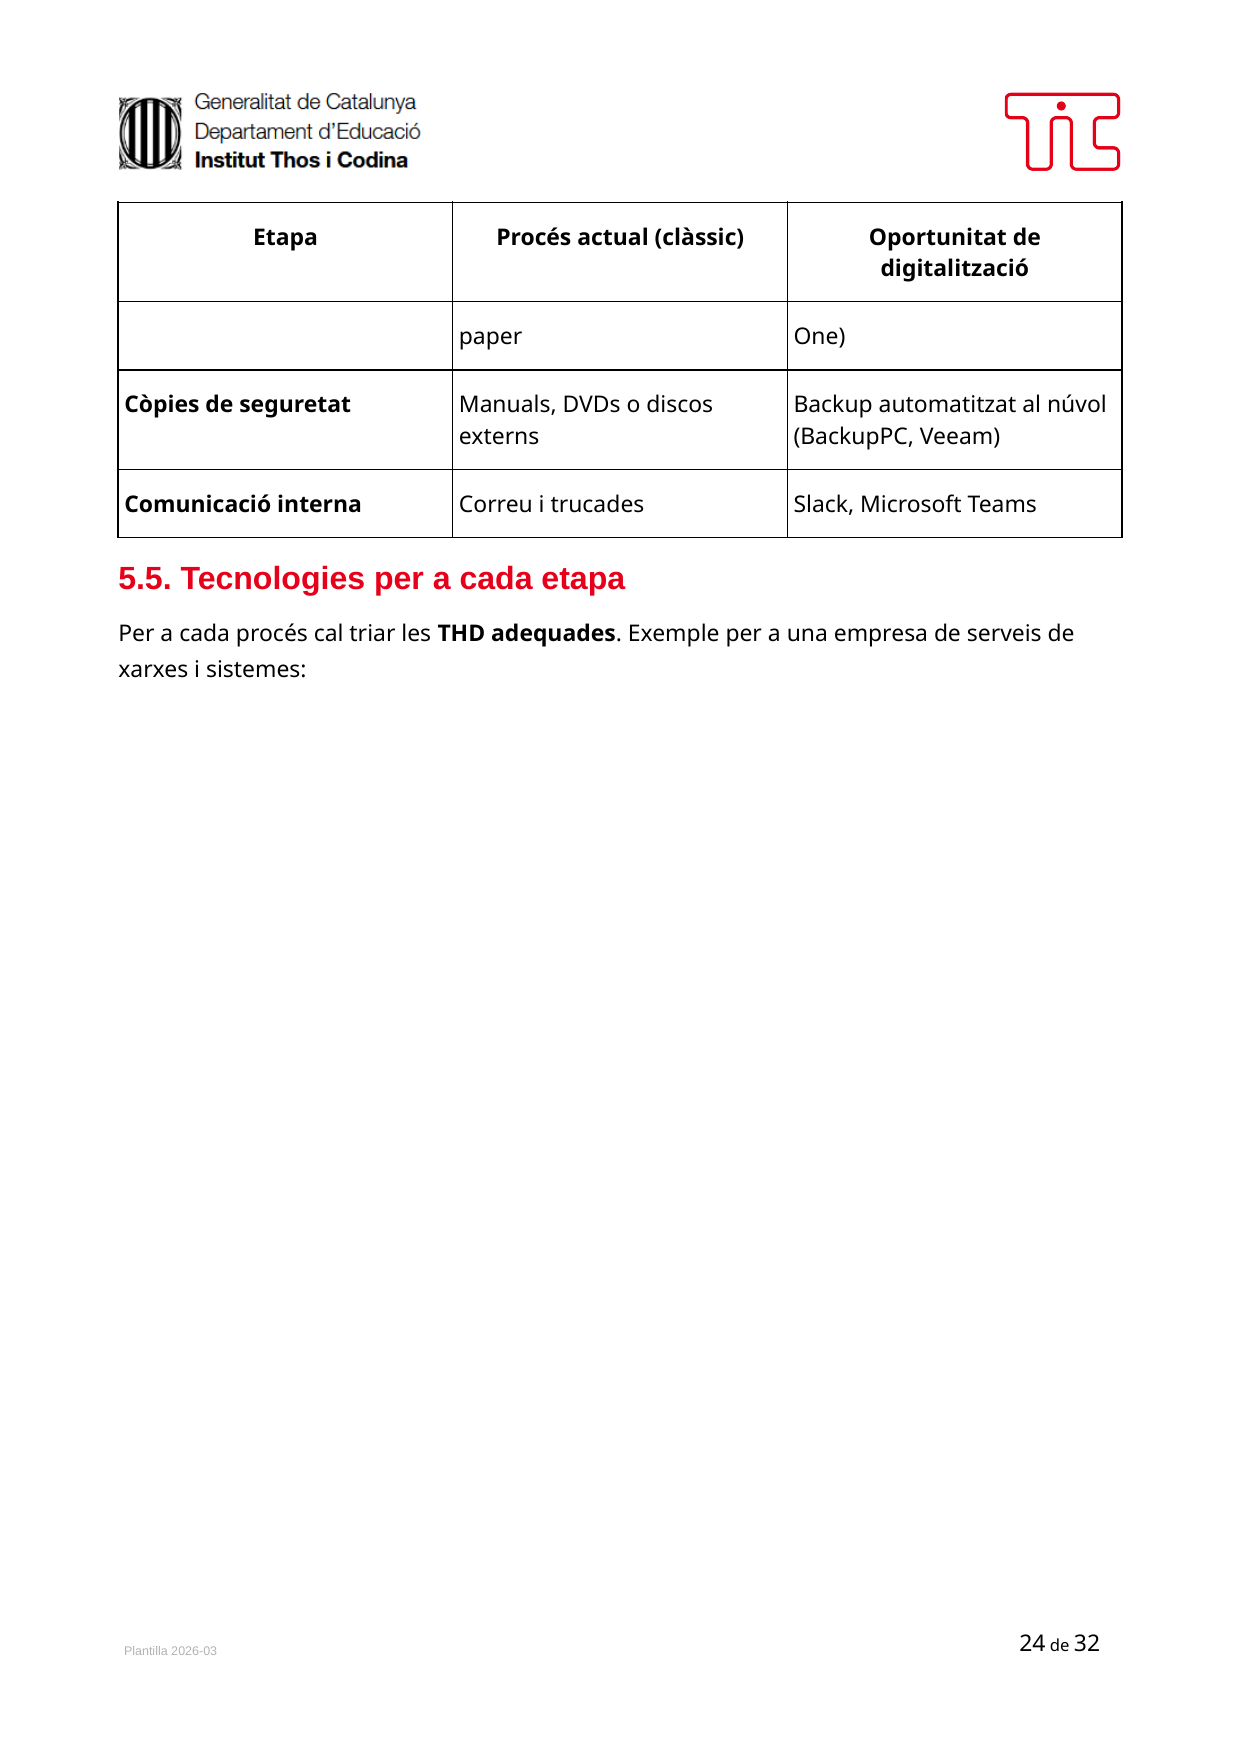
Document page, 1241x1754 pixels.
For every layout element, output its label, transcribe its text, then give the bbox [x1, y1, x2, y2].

text Per a cada procés cal triar les THD adequades. Exemple per a una empresa de serveis de xarxes i sistemes: [118, 617, 1122, 684]
table_cell Correu i trucades [453, 470, 787, 537]
table_header Procés actual (clàssic) [453, 203, 787, 301]
table_cell Còpies de seguretat [119, 371, 452, 468]
table_cell Comunicació interna [119, 470, 452, 537]
table_header Oportunitat de digitalització [788, 203, 1121, 301]
table_header Etapa [119, 203, 452, 301]
table_cell One) [788, 302, 1121, 369]
subtitle 5.5. Tecnologies per a cada etapa [118, 559, 1122, 596]
table_cell paper [453, 302, 787, 369]
table_cell [119, 302, 452, 369]
table_cell Backup automatitzat al núvol (BackupPC, Veeam) [788, 371, 1121, 468]
table_cell Slack, Microsoft Teams [788, 470, 1121, 537]
picture [1004, 92, 1123, 171]
picture [118, 92, 422, 171]
table_cell Manuals, DVDs o discos externs [453, 371, 787, 468]
